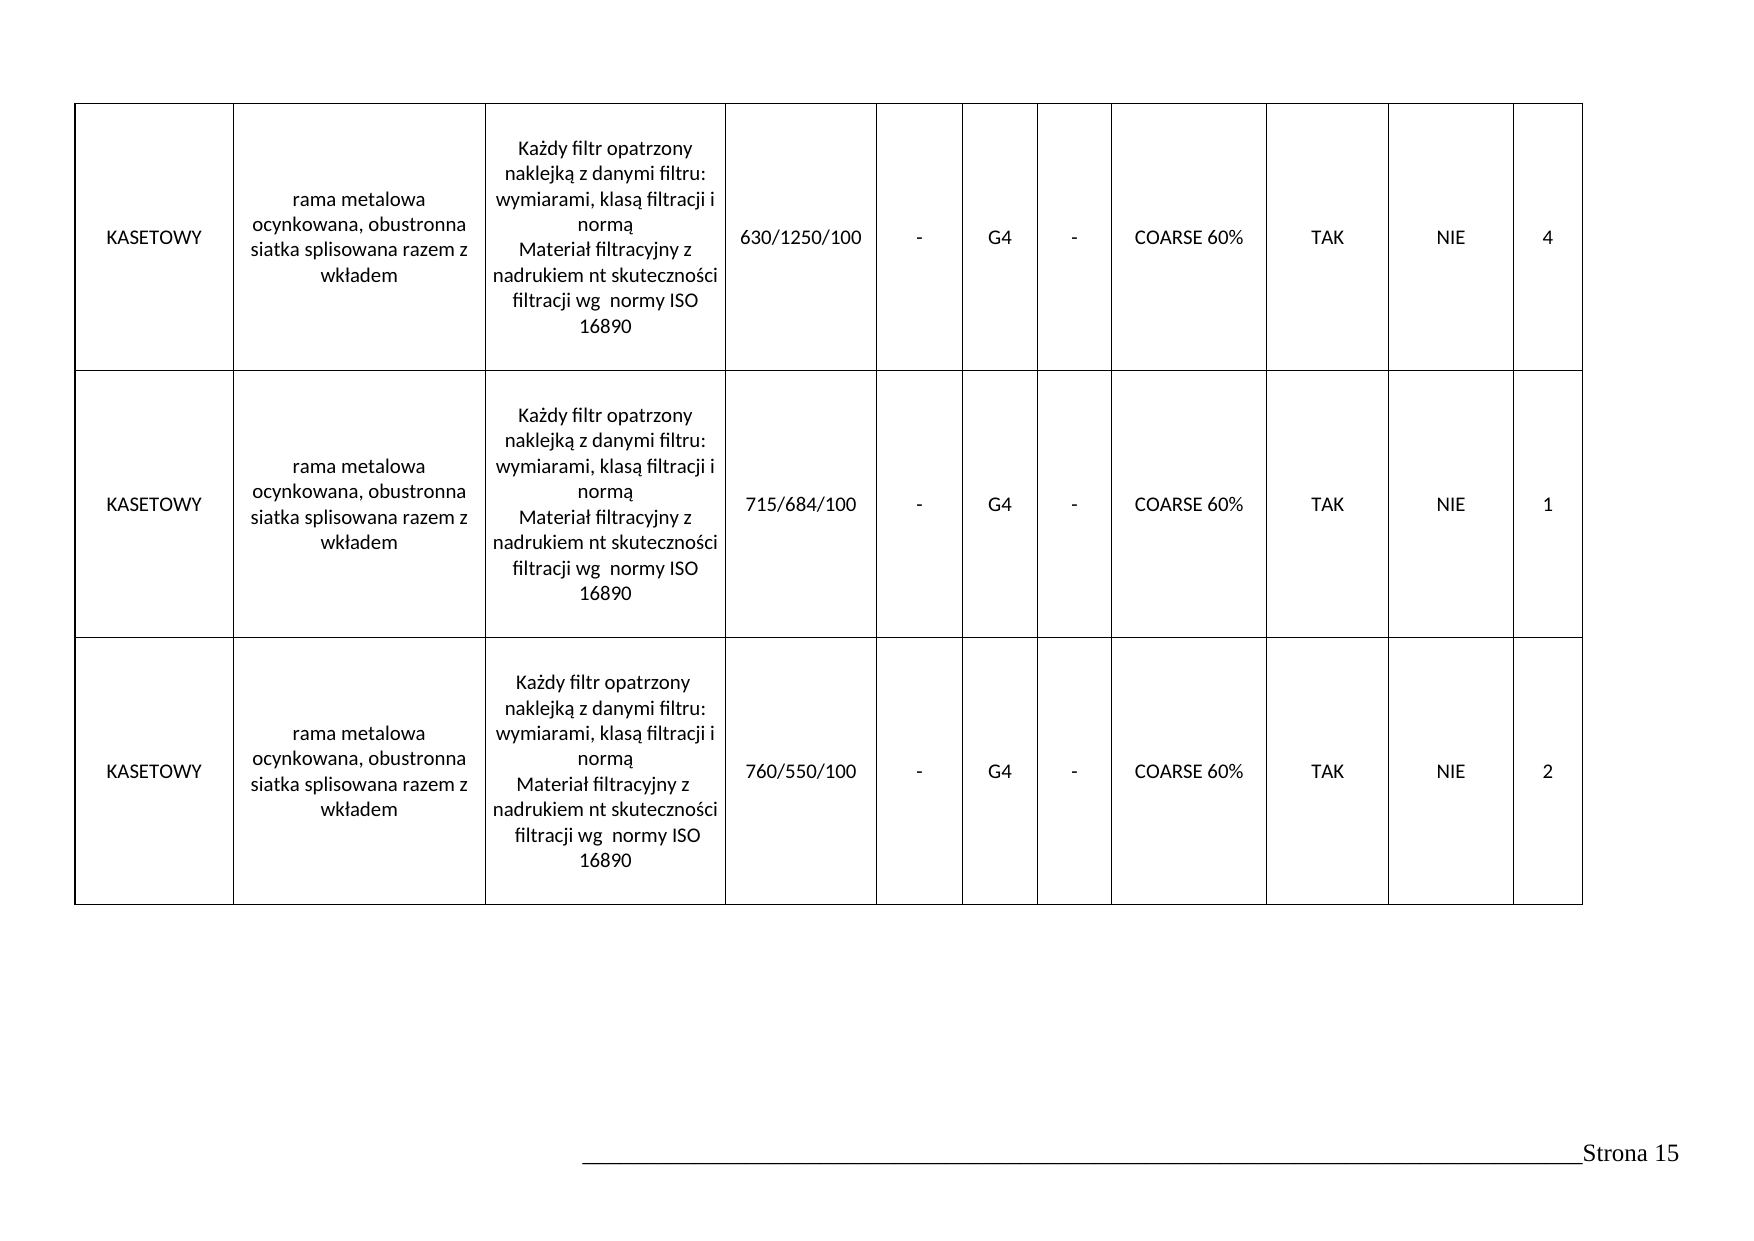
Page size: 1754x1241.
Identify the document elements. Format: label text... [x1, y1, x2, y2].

table_cell NIE [1389, 638, 1513, 904]
table_cell Każdy filtr opatrzony naklejką z danymi filtru: wymiarami, klasą filtracji i normą Materiał filtracyjny z nadrukiem nt skuteczności filtracji wg normy ISO 16890 [486, 104, 725, 370]
table_cell - [1038, 638, 1111, 904]
table_cell TAK [1267, 104, 1388, 370]
table_cell - [1038, 371, 1111, 637]
table_cell rama metalowa ocynkowana, obustronna siatka splisowana razem z wkładem [234, 638, 485, 904]
table_cell NIE [1389, 104, 1513, 370]
table_cell TAK [1267, 371, 1388, 637]
table_cell 2 [1514, 638, 1582, 904]
table_cell - [1038, 104, 1111, 370]
table_cell KASETOWY [76, 104, 233, 370]
table_cell - [877, 104, 962, 370]
table_cell COARSE 60% [1112, 638, 1266, 904]
table_cell TAK [1267, 638, 1388, 904]
table_cell 760/550/100 [726, 638, 876, 904]
table_cell G4 [963, 104, 1037, 370]
table_cell 630/1250/100 [726, 104, 876, 370]
table_cell NIE [1389, 371, 1513, 637]
table_cell COARSE 60% [1112, 104, 1266, 370]
table_cell rama metalowa ocynkowana, obustronna siatka splisowana razem z wkładem [234, 371, 485, 637]
table_cell 715/684/100 [726, 371, 876, 637]
table_cell - [877, 371, 962, 637]
table_cell G4 [963, 371, 1037, 637]
table_cell rama metalowa ocynkowana, obustronna siatka splisowana razem z wkładem [234, 104, 485, 370]
table_cell G4 [963, 638, 1037, 904]
table_cell KASETOWY [76, 371, 233, 637]
table_cell Każdy filtr opatrzony naklejką z danymi filtru: wymiarami, klasą filtracji i normą Materiał filtracyjny z nadrukiem nt skuteczności filtracji wg normy ISO 16890 [486, 638, 725, 904]
table_cell KASETOWY [76, 638, 233, 904]
table_cell COARSE 60% [1112, 371, 1266, 637]
table_cell 1 [1514, 371, 1582, 637]
table_cell - [877, 638, 962, 904]
table_cell 4 [1514, 104, 1582, 370]
table_cell Każdy filtr opatrzony naklejką z danymi filtru: wymiarami, klasą filtracji i normą Materiał filtracyjny z nadrukiem nt skuteczności filtracji wg normy ISO 16890 [486, 371, 725, 637]
